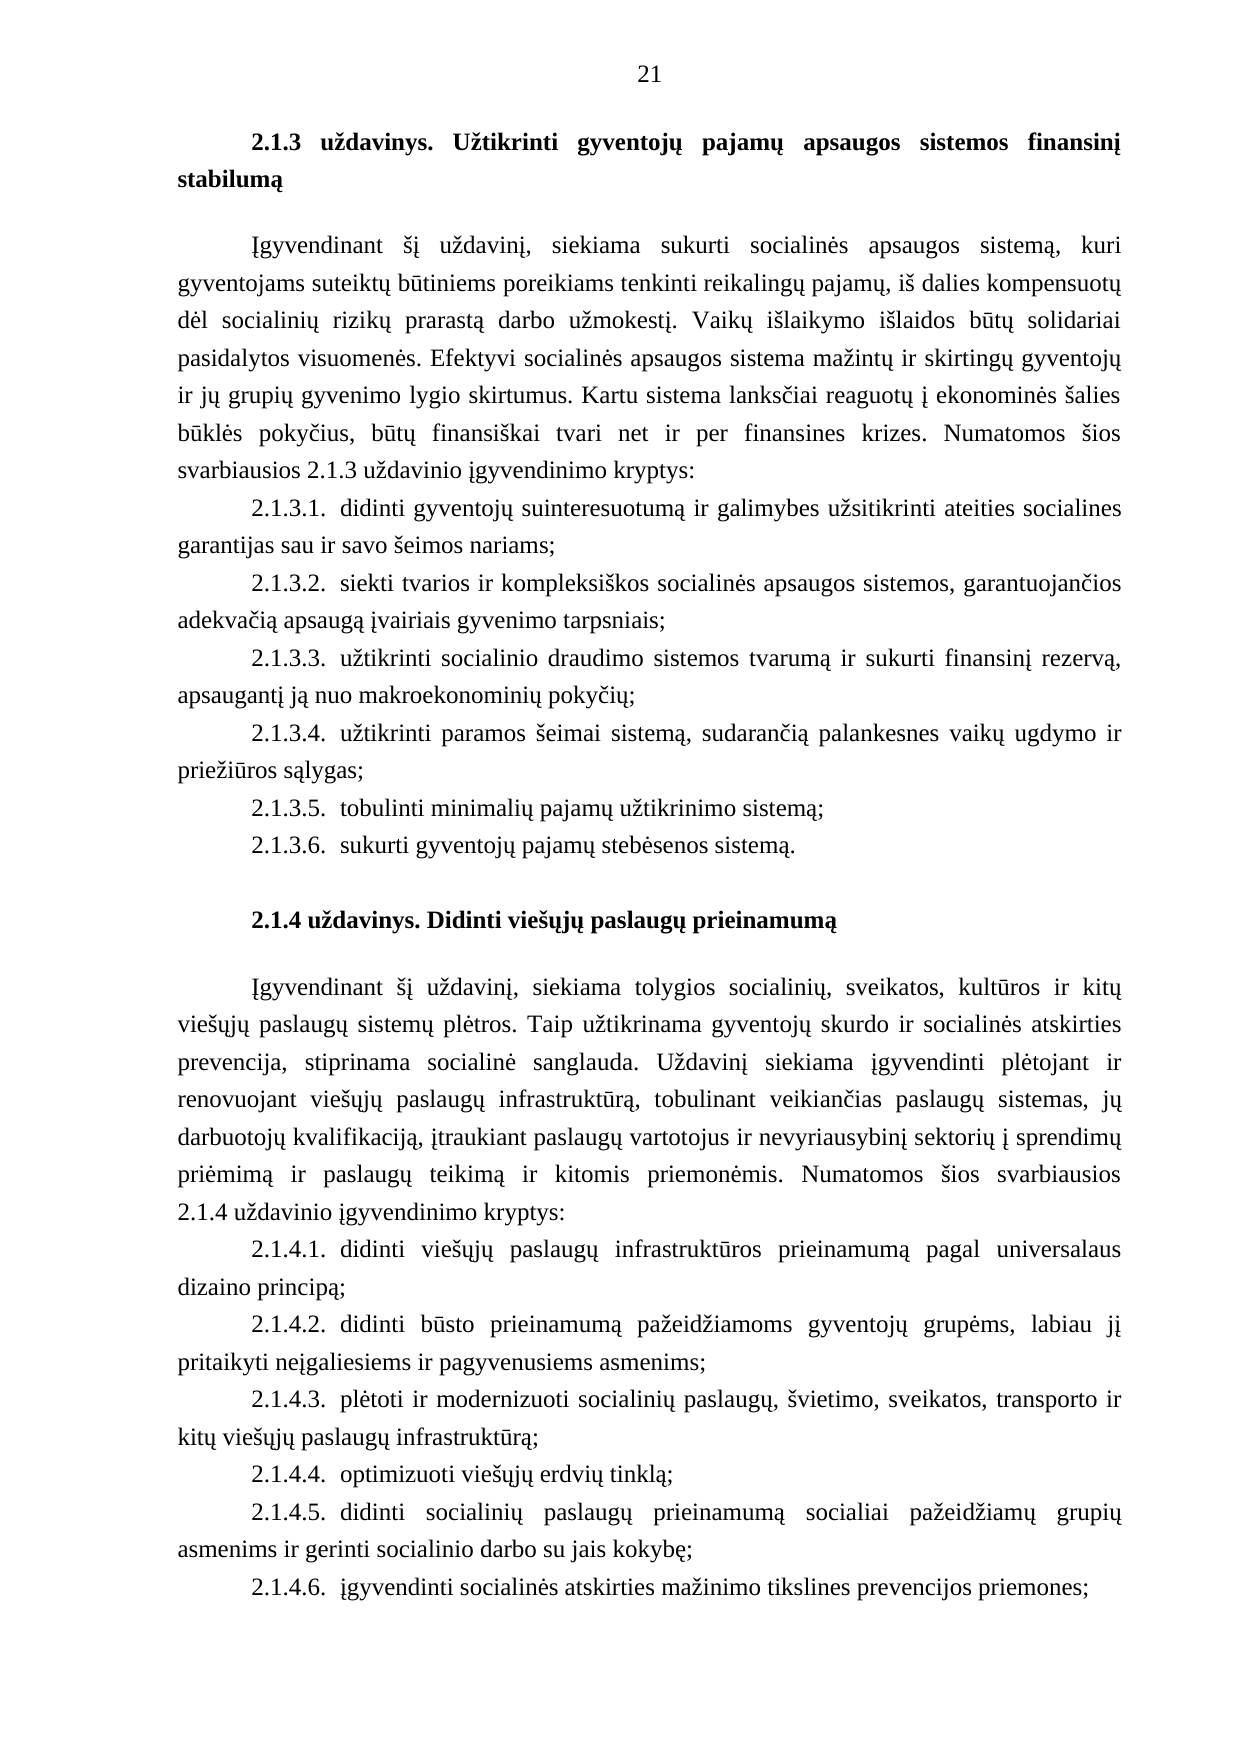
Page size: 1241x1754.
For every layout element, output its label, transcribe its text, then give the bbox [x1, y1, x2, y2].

text 2.1.3.1. didinti gyventojų suinteresuotumą ir galimybes užsitikrinti ateities socialines garantijas sau ir savo šeimos nariams; [177, 484, 1122, 559]
text 2.1.3 uždavinys. Užtikrinti gyventojų pajamų apsaugos sistemos finansinį stabilumą [177, 118, 1122, 193]
text 2.1.3.3. užtikrinti socialinio draudimo sistemos tvarumą ir sukurti finansinį rezervą, apsaugantį ją nuo makroekonominių pokyčių; [177, 634, 1122, 709]
text 2.1.3.2. siekti tvarios ir kompleksiškos socialinės apsaugos sistemos, garantuojančios adekvačią apsaugą įvairiais gyvenimo tarpsniais; [177, 559, 1122, 634]
text Įgyvendinant šį uždavinį, siekiama sukurti socialinės apsaugos sistemą, kuri gyventojams suteiktų būtiniems poreikiams tenkinti reikalingų pajamų, iš dalies kompensuotų dėl socialinių rizikų prarastą darbo užmokestį. Vaikų išlaikymo išlaidos būtų solidariai pasidalytos visuomenės. Efektyvi socialinės apsaugos sistema mažintų ir skirtingų gyventojų ir jų grupių gyvenimo lygio skirtumus. Kartu sistema lanksčiai reaguotų į ekonominės šalies būklės pokyčius, būtų finansiškai tvari net ir per finansines krizes. Numatomos šios svarbiausios 2.1.3 uždavinio įgyvendinimo kryptys: [177, 222, 1122, 484]
text 2.1.4.3. plėtoti ir modernizuoti socialinių paslaugų, švietimo, sveikatos, transporto ir kitų viešųjų paslaugų infrastruktūrą; [177, 1376, 1122, 1451]
text Įgyvendinant šį uždavinį, siekiama tolygios socialinių, sveikatos, kultūros ir kitų viešųjų paslaugų sistemų plėtros. Taip užtikrinama gyventojų skurdo ir socialinės atskirties prevencija, stiprinama socialinė sanglauda. Uždavinį siekiama įgyvendinti plėtojant ir renovuojant viešųjų paslaugų infrastruktūrą, tobulinant veikiančias paslaugų sistemas, jų darbuotojų kvalifikaciją, įtraukiant paslaugų vartotojus ir nevyriausybinį sektorių į sprendimų priėmimą ir paslaugų teikimą ir kitomis priemonėmis. Numatomos šios svarbiausios 2.1.4 uždavinio įgyvendinimo kryptys: [177, 963, 1122, 1226]
text 2.1.3.6. sukurti gyventojų pajamų stebėsenos sistemą. [177, 822, 1122, 859]
text 2.1.4.2. didinti būsto prieinamumą pažeidžiamoms gyventojų grupėms, labiau jį pritaikyti neįgaliesiems ir pagyvenusiems asmenims; [177, 1301, 1122, 1376]
text 2.1.4.4. optimizuoti viešųjų erdvių tinklą; [177, 1451, 1122, 1488]
text 2.1.4 uždavinys. Didinti viešųjų paslaugų prieinamumą [177, 897, 1122, 934]
text 2.1.4.5. didinti socialinių paslaugų prieinamumą socialiai pažeidžiamų grupių asmenims ir gerinti socialinio darbo su jais kokybę; [177, 1488, 1122, 1563]
text 2.1.4.1. didinti viešųjų paslaugų infrastruktūros prieinamumą pagal universalaus dizaino principą; [177, 1226, 1122, 1301]
text 2.1.4.6. įgyvendinti socialinės atskirties mažinimo tikslines prevencijos priemones; [177, 1563, 1122, 1601]
text 2.1.3.5. tobulinti minimalių pajamų užtikrinimo sistemą; [177, 784, 1122, 822]
text 2.1.3.4. užtikrinti paramos šeimai sistemą, sudarančią palankesnes vaikų ugdymo ir priežiūros sąlygas; [177, 709, 1122, 784]
